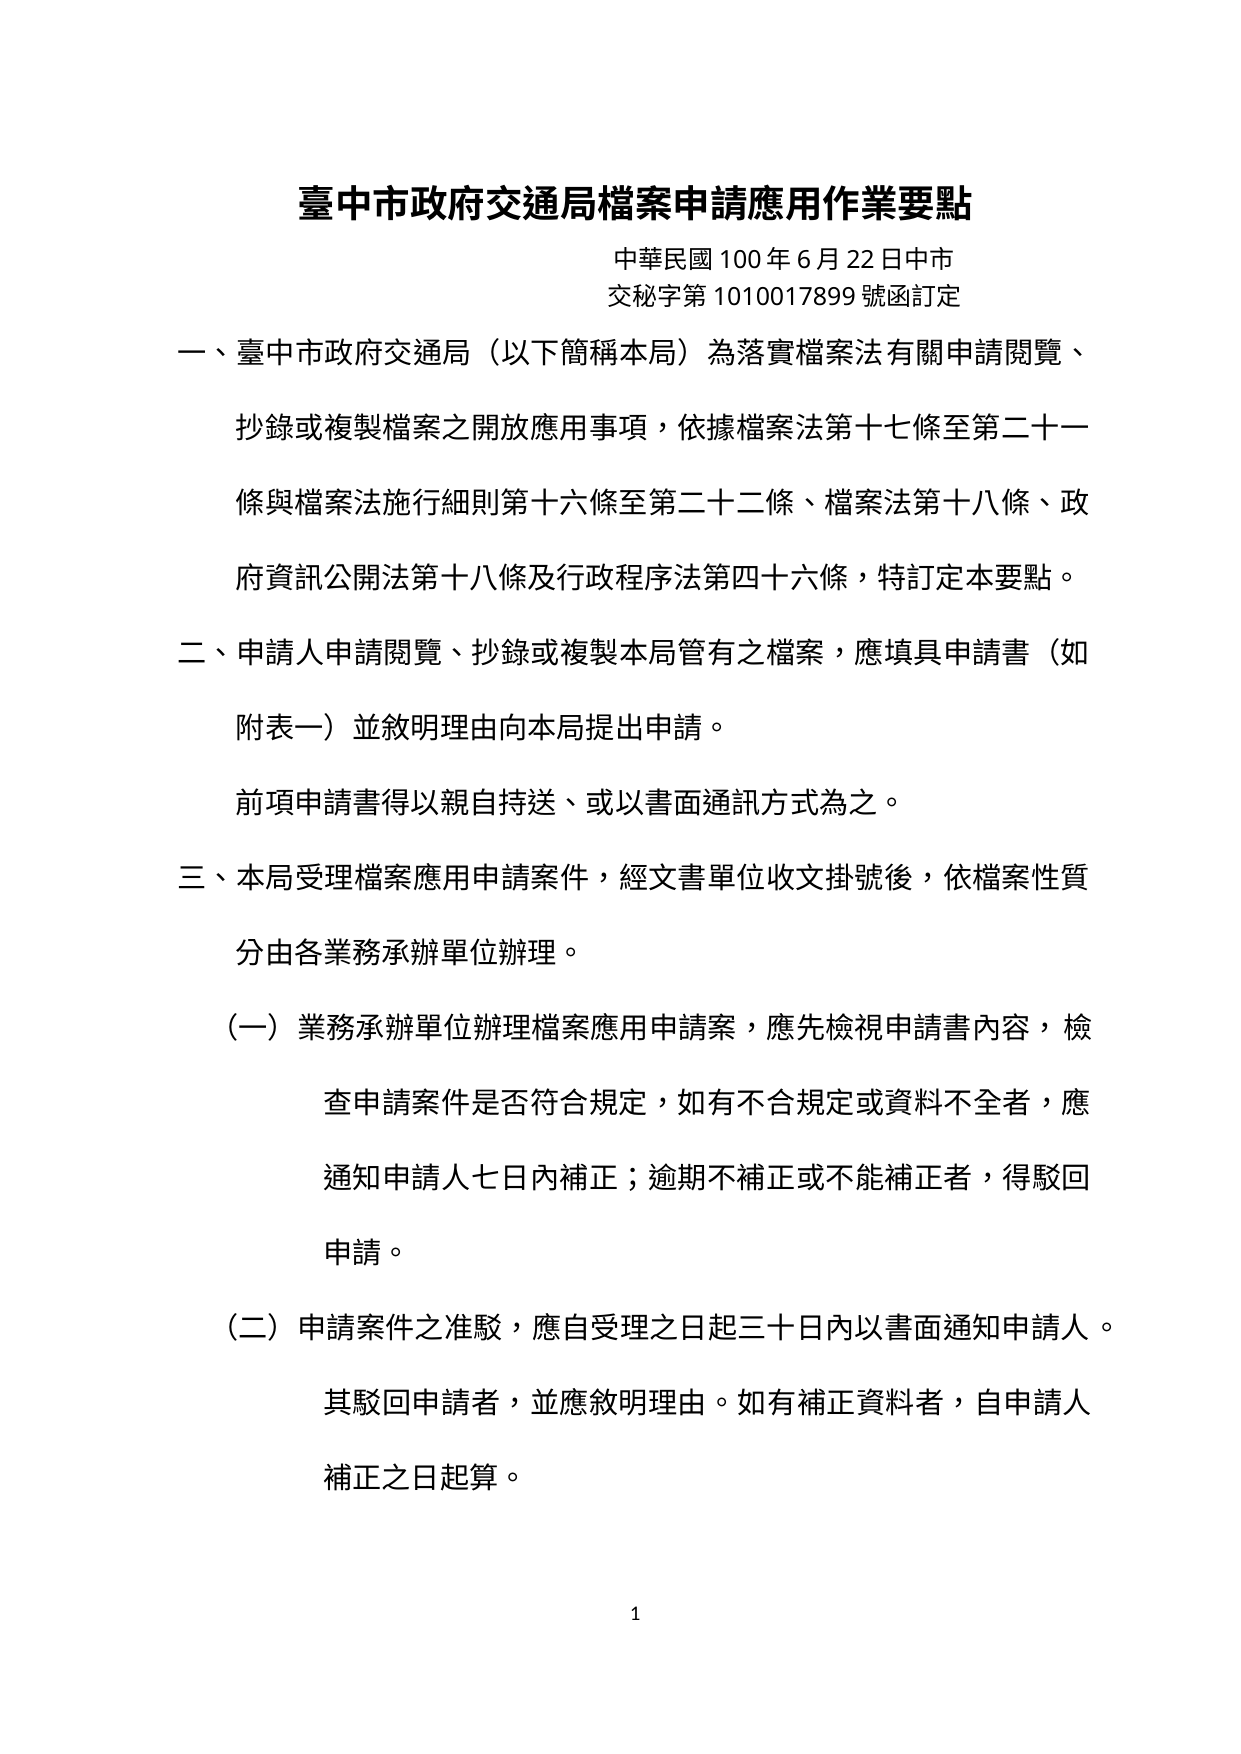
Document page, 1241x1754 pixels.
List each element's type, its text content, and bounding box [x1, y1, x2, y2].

text 三、本局受理檔案應用申請案件，經文書單位收文掛號後，依檔案性質分由各業務承辦單位辦理。 [177, 839, 1092, 989]
text 前項申請書得以親自持送、或以書面通訊方式為之。 [177, 764, 1092, 839]
text 二、申請人申請閱覽、抄錄或複製本局管有之檔案，應填具申請書（如附表一）並敘明理由向本局提出申請。 [177, 614, 1092, 764]
text （一）業務承辦單位辦理檔案應用申請案，應先檢視申請書內容，檢查申請案件是否符合規定，如有不合規定或資料不全者，應通知申請人七日內補正；逾期不補正或不能補正者，得駁回申請。 [177, 989, 1092, 1289]
text 中華民國100年6月22日中市 [177, 239, 1092, 276]
text （二）申請案件之准駁，應自受理之日起三十日內以書面通知申請人。其駁回申請者，並應敘明理由。如有補正資料者，自申請人補正之日起算。 [177, 1289, 1092, 1514]
text 一、臺中市政府交通局（以下簡稱本局）為落實檔案法有關申請閱覽、抄錄或複製檔案之開放應用事項，依據檔案法第十七條至第二十一條與檔案法施行細則第十六條至第二十二條、檔案法第十八條、政府資訊公開法第十八條及行政程序法第四十六條，特訂定本要點。 [177, 314, 1092, 614]
text 臺中市政府交通局檔案申請應用作業要點 [177, 164, 1092, 239]
subtitle 交秘字第1010017899號函訂定 [177, 276, 1092, 314]
